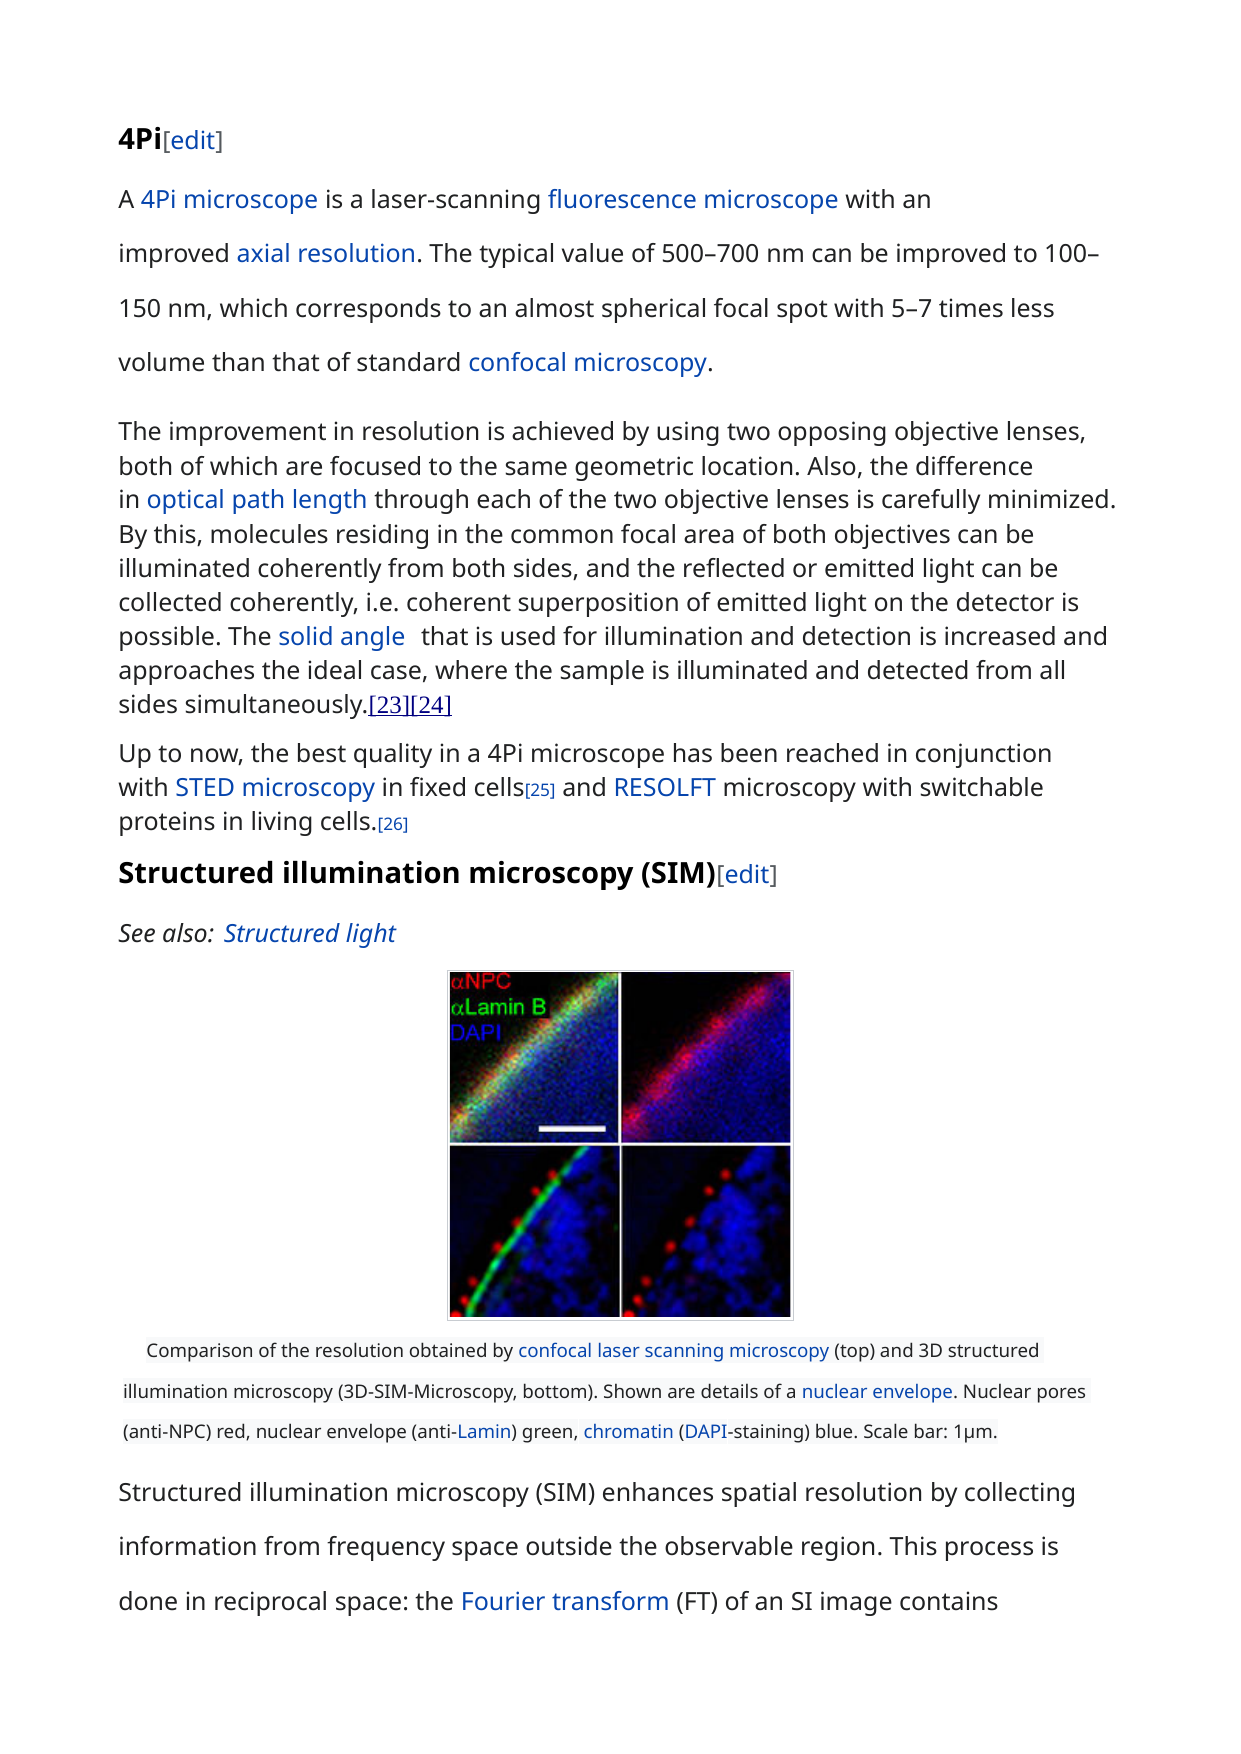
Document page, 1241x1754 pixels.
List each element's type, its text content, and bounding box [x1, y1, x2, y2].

text A 4Pi microscope is a laser-scanning fluorescence microscope with an improved axial resolution. The typical value of 500–700 nm can be improved to 100–150 nm, which corresponds to an almost spherical focal spot with 5–7 times less volume than that of standard confocal microscopy. [118, 182, 1122, 379]
text Up to now, the best quality in a 4Pi microscope has been reached in conjunction with STED microscopy in fixed cells[25] and RESOLFT microscopy with switchable proteins in living cells.[26] [118, 735, 1122, 837]
picture [449, 972, 791, 1317]
text Structured illumination microscopy (SIM) enhances spatial resolution by collecting information from frequency space outside the observable region. This process is done in reciprocal space: the Fourier transform (FT) of an SI image contains [118, 1474, 1122, 1617]
subtitle 4Pi[edit] [118, 118, 1122, 158]
subtitle Structured illumination microscopy (SIM)[edit] [118, 852, 1122, 892]
text See also: Structured light [118, 915, 1122, 949]
text Comparison of the resolution obtained by confocal laser scanning microscopy (top) and 3D structured illumination microscopy (3D-SIM-Microscopy, bottom). Shown are details of a nuclear envelope. Nuclear pores (anti-NPC) red, nuclear envelope (anti-Lamin) green, chromatin (DAPI-staining) blue. Scale bar: 1µm. [123, 1337, 1122, 1444]
text The improvement in resolution is achieved by using two opposing objective lenses, both of which are focused to the same geometric location. Also, the difference in optical path length through each of the two objective lenses is carefully minimized. By this, molecules residing in the common focal area of both objectives can be illuminated coherently from both sides, and the reflected or emitted light can be collected coherently, i.e. coherent superposition of emitted light on the detector is possible. The solid angle that is used for illumination and detection is increased and approaches the ideal case, where the sample is illuminated and detected from all sides simultaneously.[23][24] [118, 414, 1122, 721]
